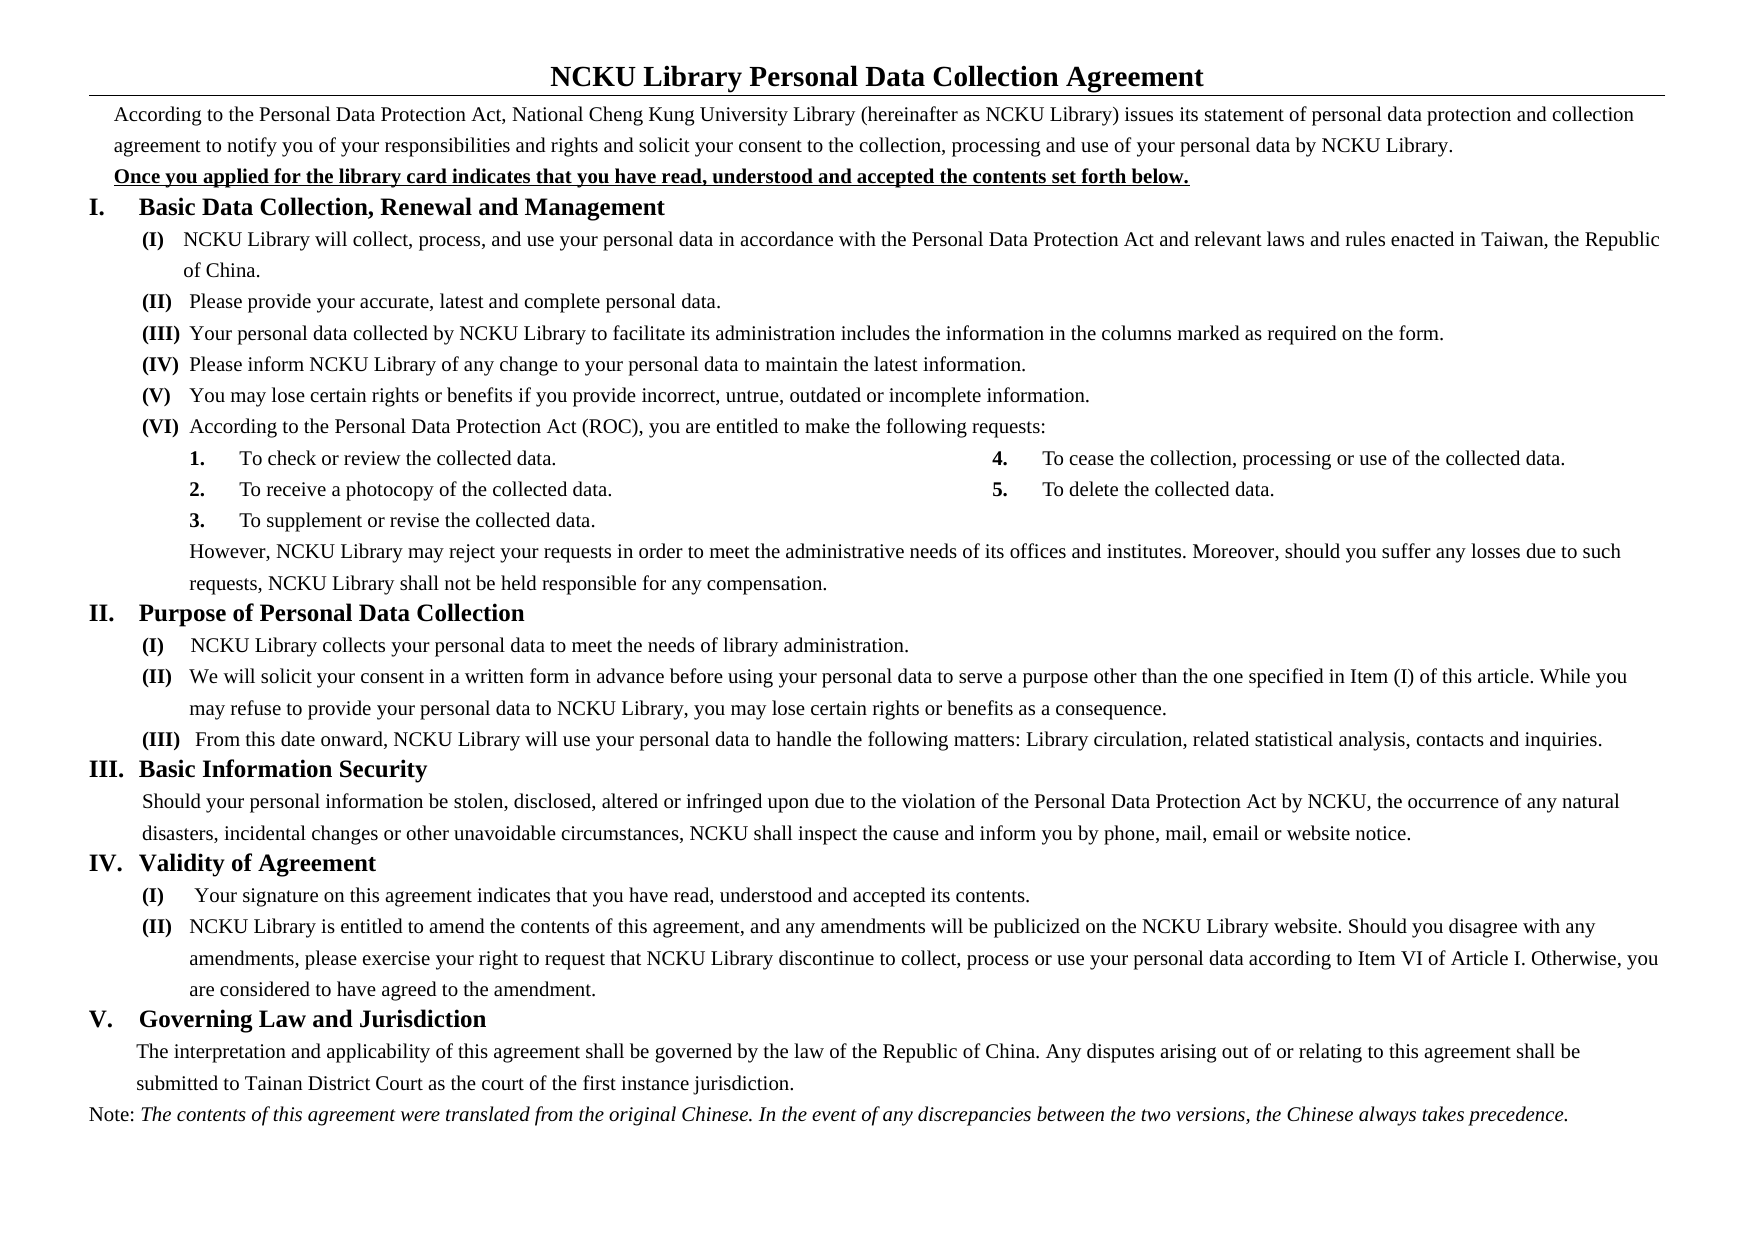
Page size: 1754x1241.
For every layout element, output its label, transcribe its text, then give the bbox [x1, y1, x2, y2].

list To cease the collection, processing or use of the collected data. [992, 440, 1665, 471]
list NCKU Library collects your personal data to meet the needs of library administration. [142, 627, 1665, 659]
text The interpretation and applicability of this agreement shall be governed by the law of the Republic of China. Any disputes arising out of or relating to this agreement shall be submitted to Tainan District Court as the court of the first instance jurisdiction. [89, 1034, 1665, 1096]
list Your personal data collected by NCKU Library to facilitate its administration includes the information in the columns marked as required on the form. [142, 315, 1665, 346]
text Should your personal information be stolen, disclosed, altered or infringed upon due to the violation of the Personal Data Protection Act by NCKU, the occurrence of any natural disasters, incidental changes or other unavoidable circumstances, NCKU shall inspect the cause and inform you by phone, mail, email or website notice. [89, 784, 1665, 846]
list NCKU Library will collect, process, and use your personal data in accordance with the Personal Data Protection Act and relevant laws and rules enacted in Taiwan, the Republic of China. [142, 221, 1665, 284]
text Once you applied for the library card indicates that you have read, understood and accepted the contents set forth below. [114, 159, 1665, 190]
list Governing Law and Jurisdiction [89, 1002, 1665, 1034]
list Basic Data Collection, Renewal and Management [89, 190, 1665, 221]
text According to the Personal Data Protection Act, National Cheng Kung University Library (hereinafter as NCKU Library) issues its statement of personal data protection and collection agreement to notify you of your responsibilities and rights and solicit your consent to the collection, processing and use of your personal data by NCKU Library. [114, 96, 1665, 159]
text NCKU Library Personal Data Collection Agreement [89, 59, 1665, 95]
list To supplement or revise the collected data. [189, 502, 862, 534]
list NCKU Library is entitled to amend the contents of this agreement, and any amendments will be publicized on the NCKU Library website. Should you disagree with any amendments, please exercise your right to request that NCKU Library discontinue to collect, process or use your personal data according to Item VI of Article I. Otherwise, you are considered to have agreed to the amendment. [142, 909, 1665, 1002]
text Note: The contents of this agreement were translated from the original Chinese. In the event of any discrepancies between the two versions, the Chinese always takes precedence. [89, 1096, 1665, 1127]
list Basic Information Security [89, 752, 1665, 784]
list To check or review the collected data. [189, 440, 862, 471]
list Please inform NCKU Library of any change to your personal data to maintain the latest information. [142, 346, 1665, 377]
list Validity of Agreement [89, 846, 1665, 877]
list To delete the collected data. [992, 471, 1665, 502]
list According to the Personal Data Protection Act (ROC), you are entitled to make the following requests: [142, 409, 1665, 440]
list To receive a photocopy of the collected data. [189, 471, 862, 502]
list However, NCKU Library may reject your requests in order to meet the administrative needs of its offices and institutes. Moreover, should you suffer any losses due to such requests, NCKU Library shall not be held responsible for any compensation. [142, 534, 1665, 596]
list From this date onward, NCKU Library will use your personal data to handle the following matters: Library circulation, related statistical analysis, contacts and inquiries. [142, 721, 1665, 752]
list Please provide your accurate, latest and complete personal data. [142, 284, 1665, 315]
list We will solicit your consent in a written form in advance before using your personal data to serve a purpose other than the one specified in Item (I) of this article. While you may refuse to provide your personal data to NCKU Library, you may lose certain rights or benefits as a consequence. [142, 659, 1665, 721]
list You may lose certain rights or benefits if you provide incorrect, untrue, outdated or incomplete information. [142, 377, 1665, 409]
list Purpose of Personal Data Collection [89, 596, 1665, 627]
list Your signature on this agreement indicates that you have read, understood and accepted its contents. [142, 877, 1665, 909]
